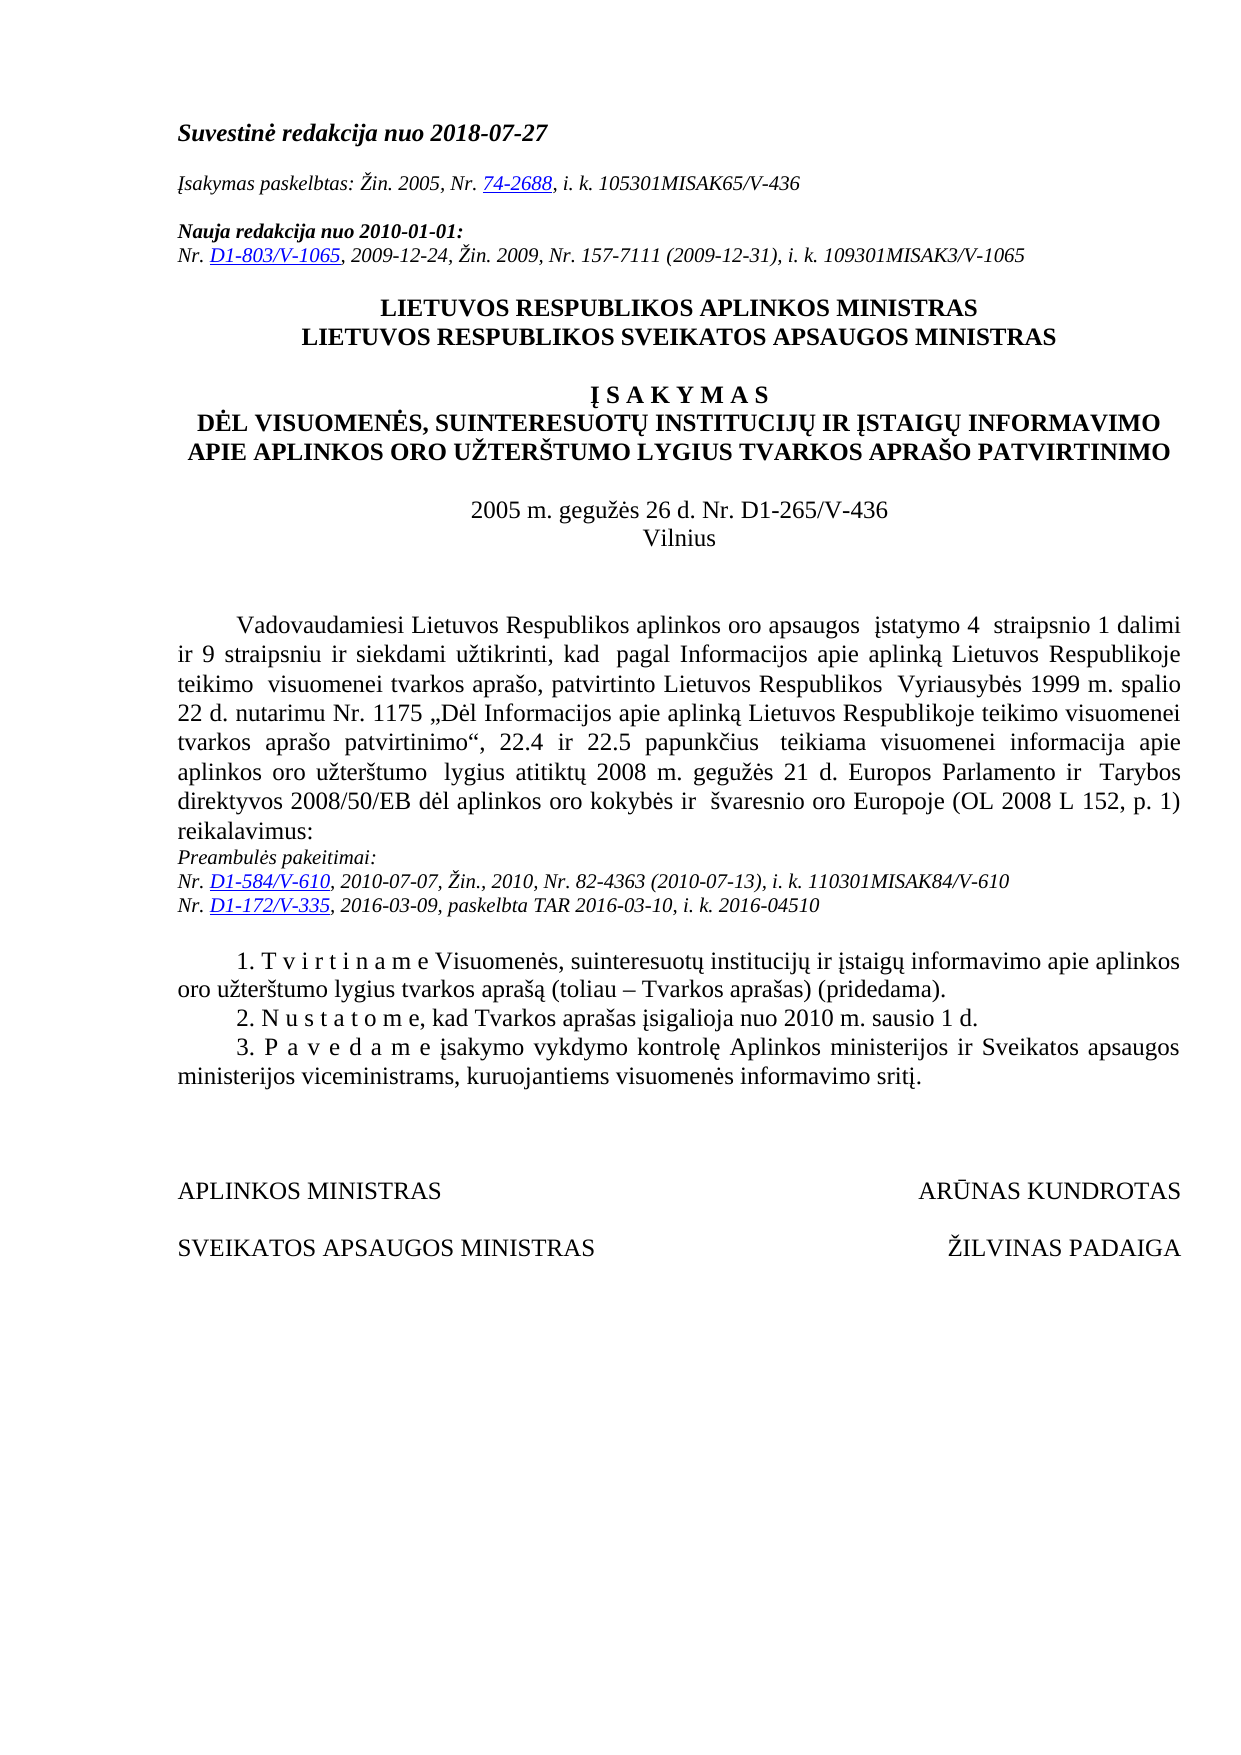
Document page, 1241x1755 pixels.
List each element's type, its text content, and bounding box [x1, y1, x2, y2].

text LIETUVOS RESPUBLIKOS Aplinkos ministrAS [177, 293, 1181, 322]
text DĖL visuomenės, suinteresuotų institucijų ir įstaigų informavimo apie aplinkos oro užterštumo lygius tvarkos aprašo patvirtinimo [177, 408, 1181, 466]
text Nr. D1-803/V-1065, 2009-12-24, Žin. 2009, Nr. 157-7111 (2009-12-31), i. k. 109301MISAK3/V-1065 [177, 243, 1181, 267]
text ĮSAKYMAS [177, 380, 1181, 408]
text LIETUVOS RESPUBLIKOS sveikatos apsaugos ministrAS [177, 322, 1181, 351]
text APLINKOS MINISTRAS ARŪNAS KUNDROTAS [177, 1176, 1181, 1204]
text Suvestinė redakcija nuo 2018-07-27 [177, 118, 1181, 147]
text SVEIKATOS APSAUGOS MINISTRAS ŽILVINAS PADAIGA [177, 1233, 1181, 1262]
text Vilnius [177, 523, 1181, 552]
text Įsakymas paskelbtas: Žin. 2005, Nr. 74-2688, i. k. 105301MISAK65/V-436 [177, 171, 1181, 195]
text 2005 m. gegužės 26 d. Nr. D1-265/V-436 [177, 495, 1181, 523]
text Nr. D1-172/V-335, 2016-03-09, paskelbta TAR 2016-03-10, i. k. 2016-04510 [177, 893, 1181, 917]
text Preambulės pakeitimai: [177, 845, 1181, 869]
text Nauja redakcija nuo 2010-01-01: [177, 219, 1181, 243]
text 3. P a v e d a m e įsakymo vykdymo kontrolę Aplinkos ministerijos ir Sveikatos apsaugos ministerijos viceministrams, kuruojantiems visuomenės informavimo sritį. [177, 1032, 1181, 1089]
text Nr. D1-584/V-610, 2010-07-07, Žin., 2010, Nr. 82-4363 (2010-07-13), i. k. 110301MISAK84/V-610 [177, 869, 1181, 893]
text 2. N u s t a t o m e, kad Tvarkos aprašas įsigalioja nuo 2010 m. sausio 1 d. [177, 1003, 1181, 1032]
text Vadovaudamiesi Lietuvos Respublikos aplinkos oro apsaugos įstatymo 4 straipsnio 1 dalimi ir 9 straipsniu ir siekdami užtikrinti, kad pagal Informacijos apie aplinką Lietuvos Respublikoje teikimo visuomenei tvarkos aprašo, patvirtinto Lietuvos Respublikos Vyriausybės 1999 m. spalio 22 d. nutarimu Nr. 1175 „Dėl Informacijos apie aplinką Lietuvos Respublikoje teikimo visuomenei tvarkos aprašo patvirtinimo“, 22.4 ir 22.5 papunkčius teikiama visuomenei informacija apie aplinkos oro užterštumo lygius atitiktų 2008 m. gegužės 21 d. Europos Parlamento ir Tarybos direktyvos 2008/50/EB dėl aplinkos oro kokybės ir švaresnio oro Europoje (OL 2008 L 152, p. 1) reikalavimus: [177, 610, 1181, 845]
text 1. T v i r t i n a m e Visuomenės, suinteresuotų institucijų ir įstaigų informavimo apie aplinkos oro užterštumo lygius tvarkos aprašą (toliau – Tvarkos aprašas) (pridedama). [177, 946, 1181, 1003]
